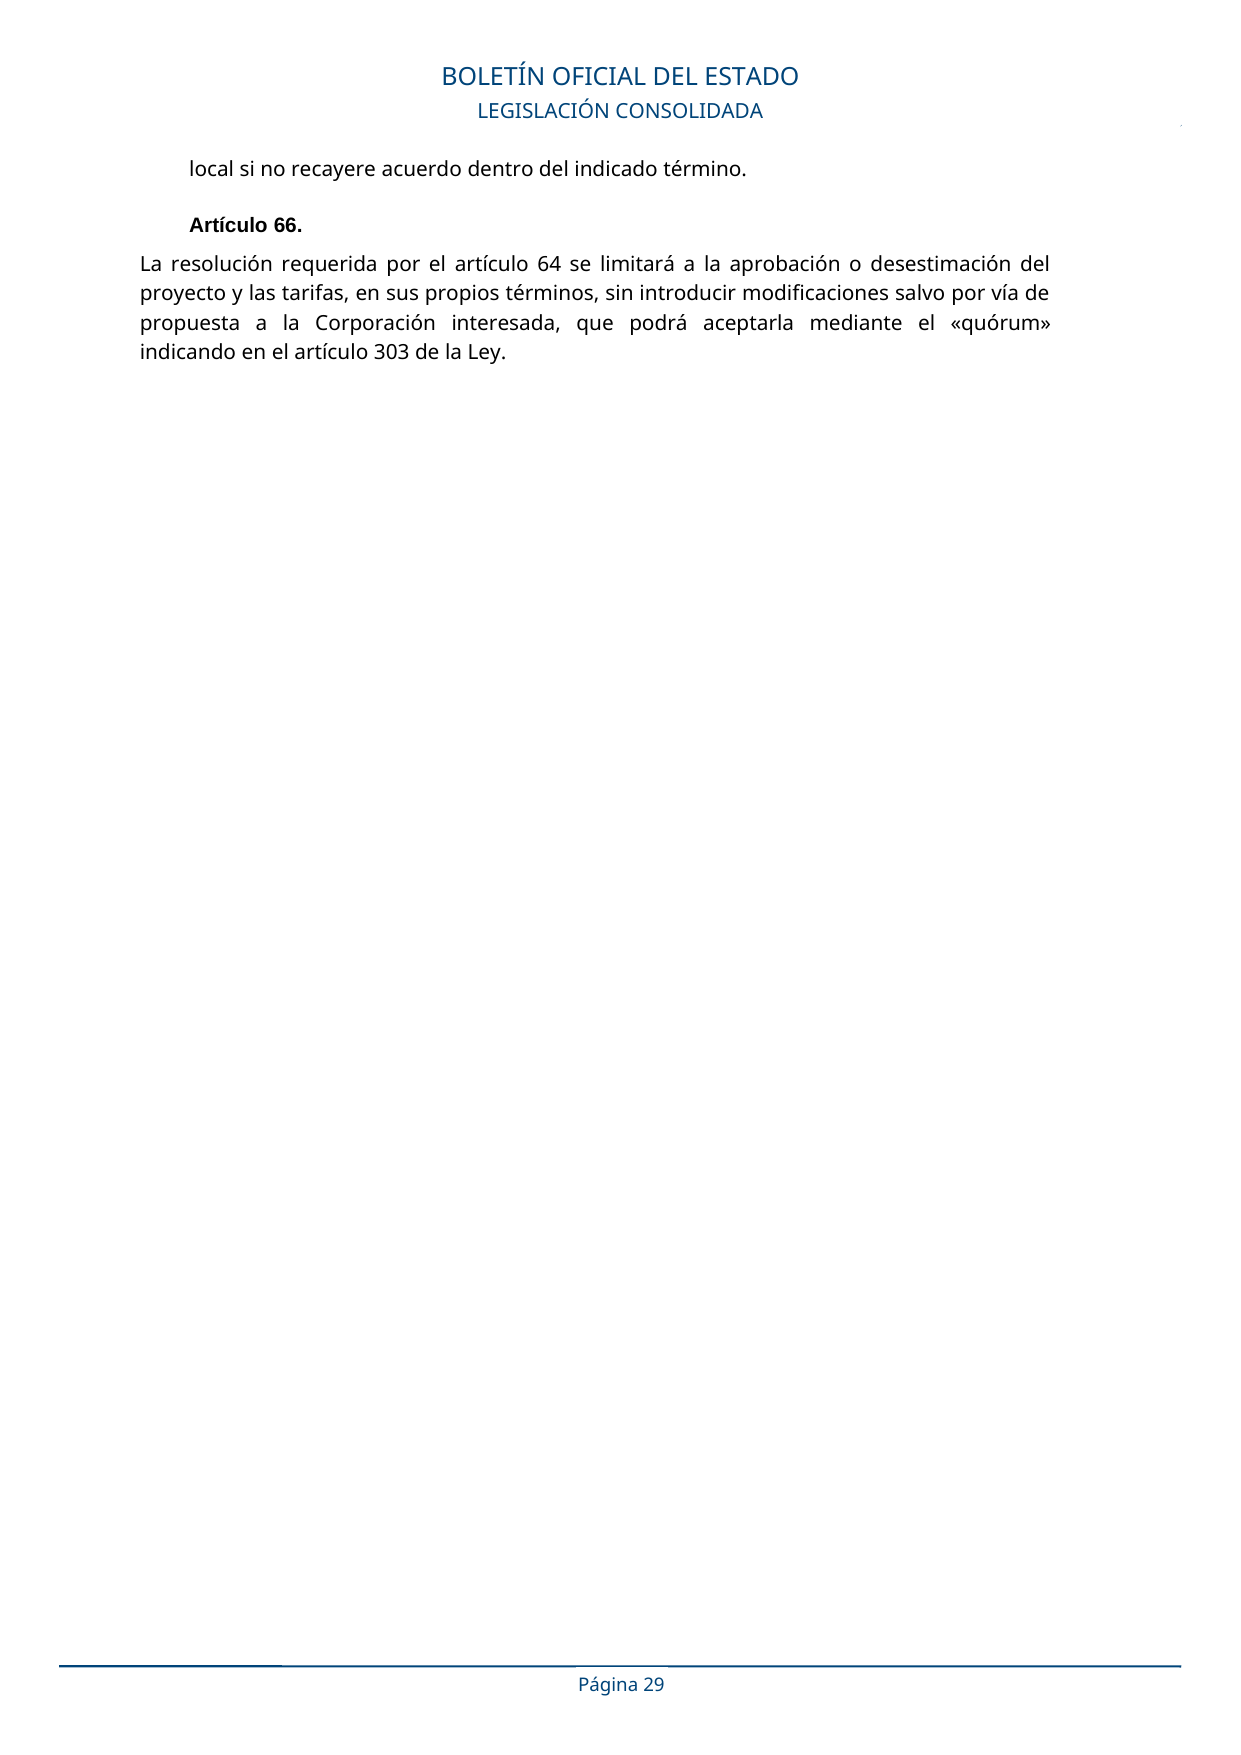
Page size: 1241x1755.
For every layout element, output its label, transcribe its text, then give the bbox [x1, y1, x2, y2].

subtitle Artículo 66. [189, 213, 1184, 237]
list local si no recayere acuerdo dentro del indicado término. [165, 154, 1052, 183]
text La resolución requerida por el artículo 64 se limitará a la aprobación o desestimación del proyecto y las tarifas, en sus propios términos, sin introducir modificaciones salvo por vía de propuesta a la Corporación interesada, que podrá aceptarla mediante el «quórum» indicando en el artículo 303 de la Ley. [139, 249, 1052, 365]
